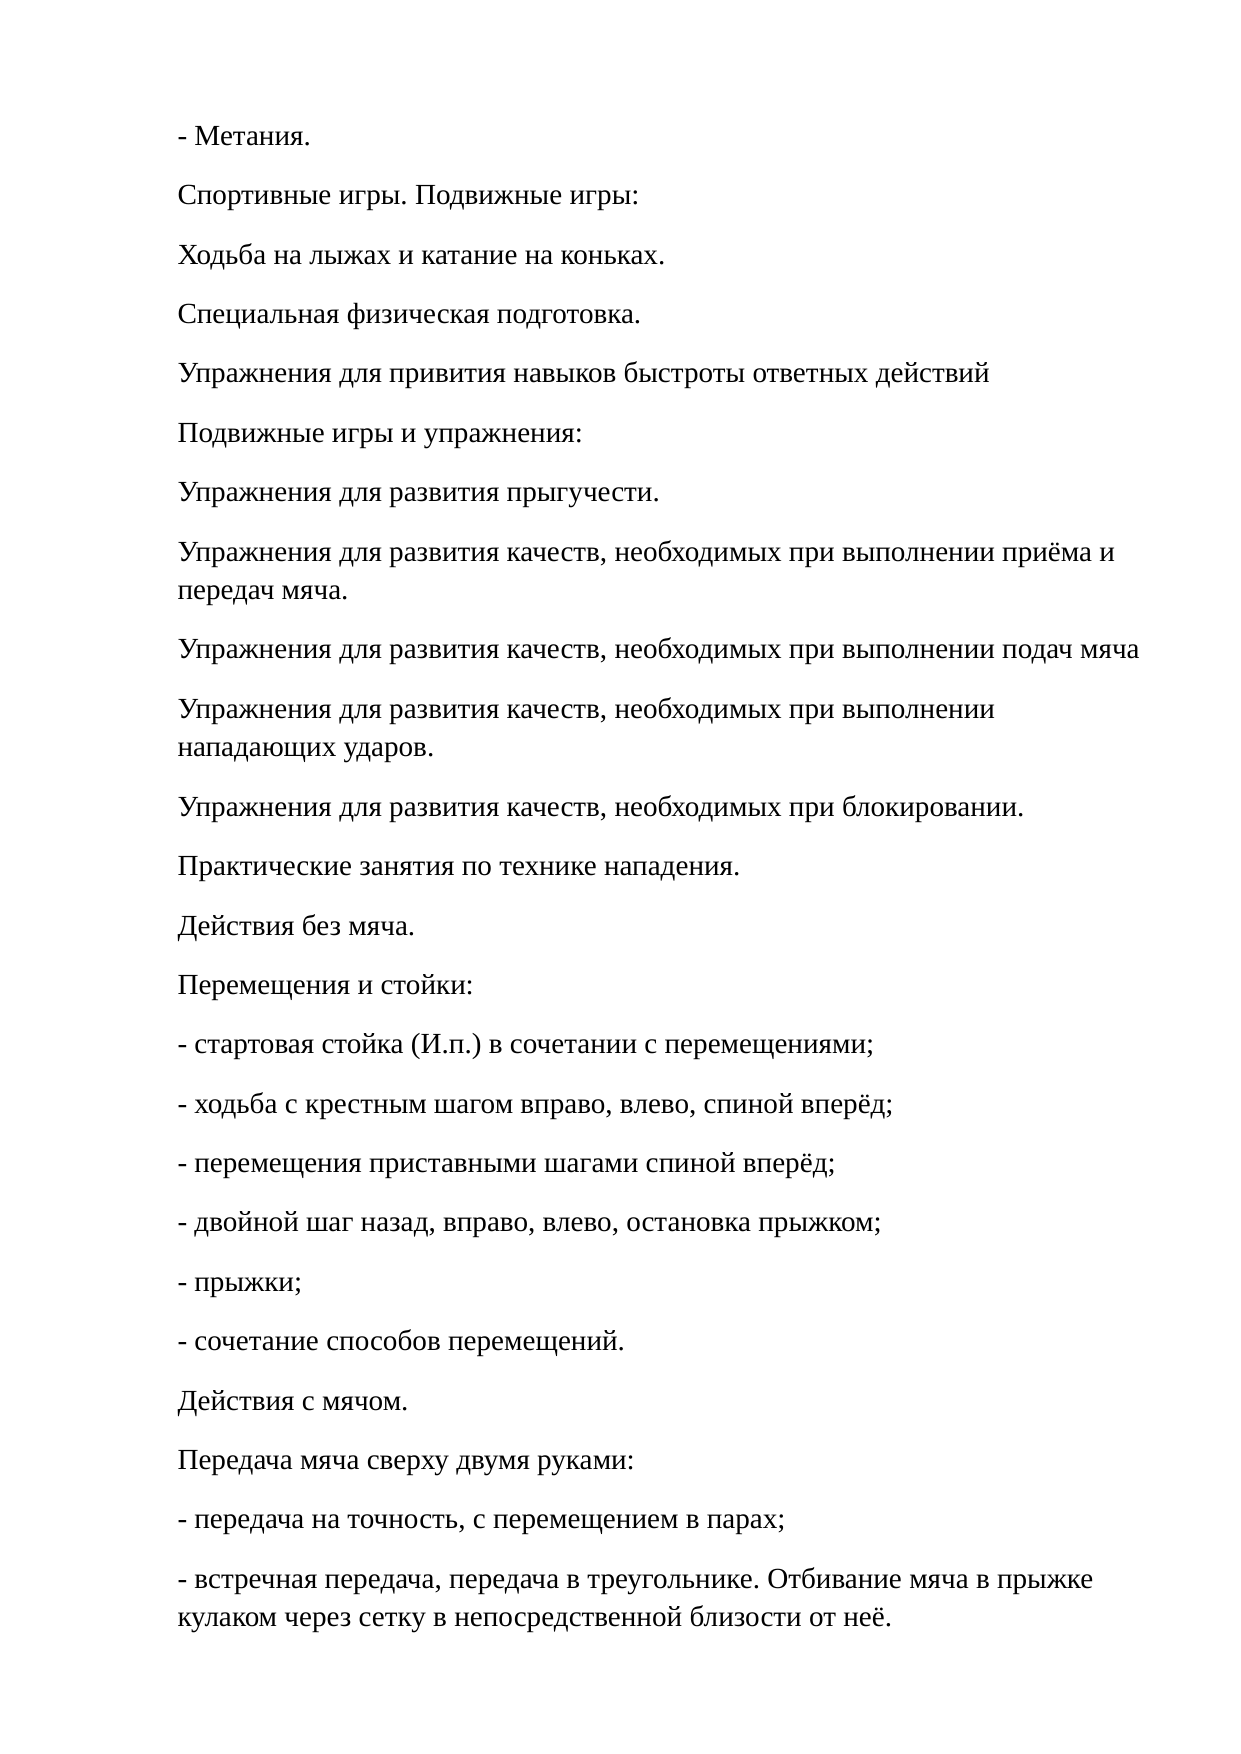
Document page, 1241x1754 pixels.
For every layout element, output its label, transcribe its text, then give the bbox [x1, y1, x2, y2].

text Специальная физическая подготовка. [177, 296, 1152, 330]
text - прыжки; [177, 1264, 1152, 1297]
text - сочетание способов перемещений. [177, 1323, 1152, 1357]
text Упражнения для развития качеств, необходимых при блокировании. [177, 789, 1152, 822]
text Действия с мячом. [177, 1383, 1152, 1416]
text - Метания. [177, 118, 1152, 152]
text Упражнения для привития навыков быстроты ответных действий [177, 356, 1152, 389]
text - встречная передача, передача в треугольнике. Отбивание мяча в прыжке кулаком через сетку в непосредственной близости от неё. [177, 1561, 1152, 1633]
text Ходьба на лыжах и катание на коньках. [177, 237, 1152, 270]
text Упражнения для развития качеств, необходимых при выполнении подач мяча [177, 632, 1152, 665]
text Спортивные игры. Подвижные игры: [177, 177, 1152, 211]
text Упражнения для развития прыгучести. [177, 474, 1152, 508]
text Упражнения для развития качеств, необходимых при выполнении нападающих ударов. [177, 691, 1152, 763]
text Упражнения для развития качеств, необходимых при выполнении приёма и передач мяча. [177, 534, 1152, 606]
text - стартовая стойка (И.п.) в сочетании с перемещениями; [177, 1026, 1152, 1060]
text Практические занятия по технике нападения. [177, 848, 1152, 882]
text Передача мяча сверху двумя руками: [177, 1442, 1152, 1476]
text - ходьба с крестным шагом вправо, влево, спиной вперёд; [177, 1086, 1152, 1119]
text Подвижные игры и упражнения: [177, 415, 1152, 448]
text - двойной шаг назад, вправо, влево, остановка прыжком; [177, 1204, 1152, 1238]
text - перемещения приставными шагами спиной вперёд; [177, 1145, 1152, 1179]
text Перемещения и стойки: [177, 967, 1152, 1001]
text Действия без мяча. [177, 908, 1152, 941]
text - передача на точность, с перемещением в парах; [177, 1501, 1152, 1535]
